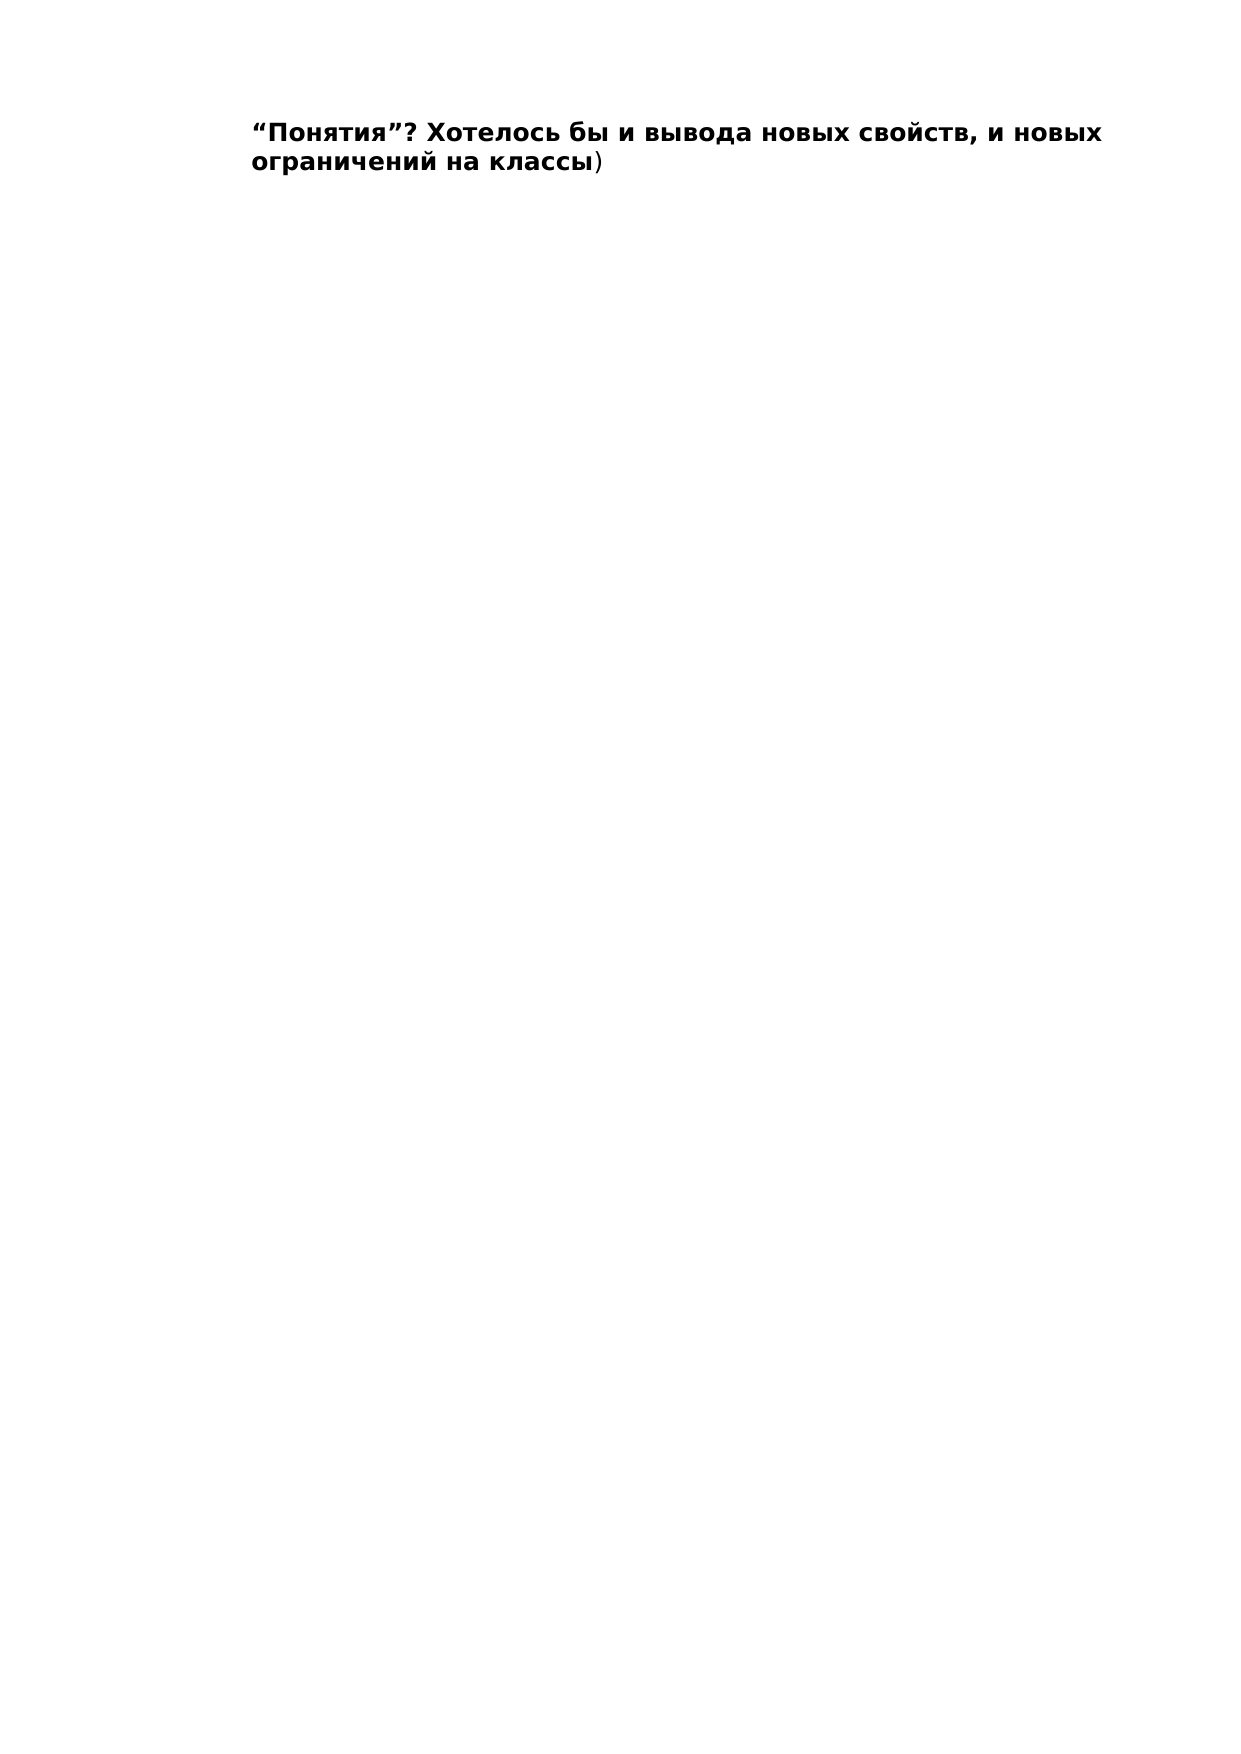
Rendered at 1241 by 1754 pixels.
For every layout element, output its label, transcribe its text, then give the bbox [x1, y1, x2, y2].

list “Понятия”? Хотелось бы и вывода новых свойств, и новых ограничений на классы) [236, 118, 1122, 176]
